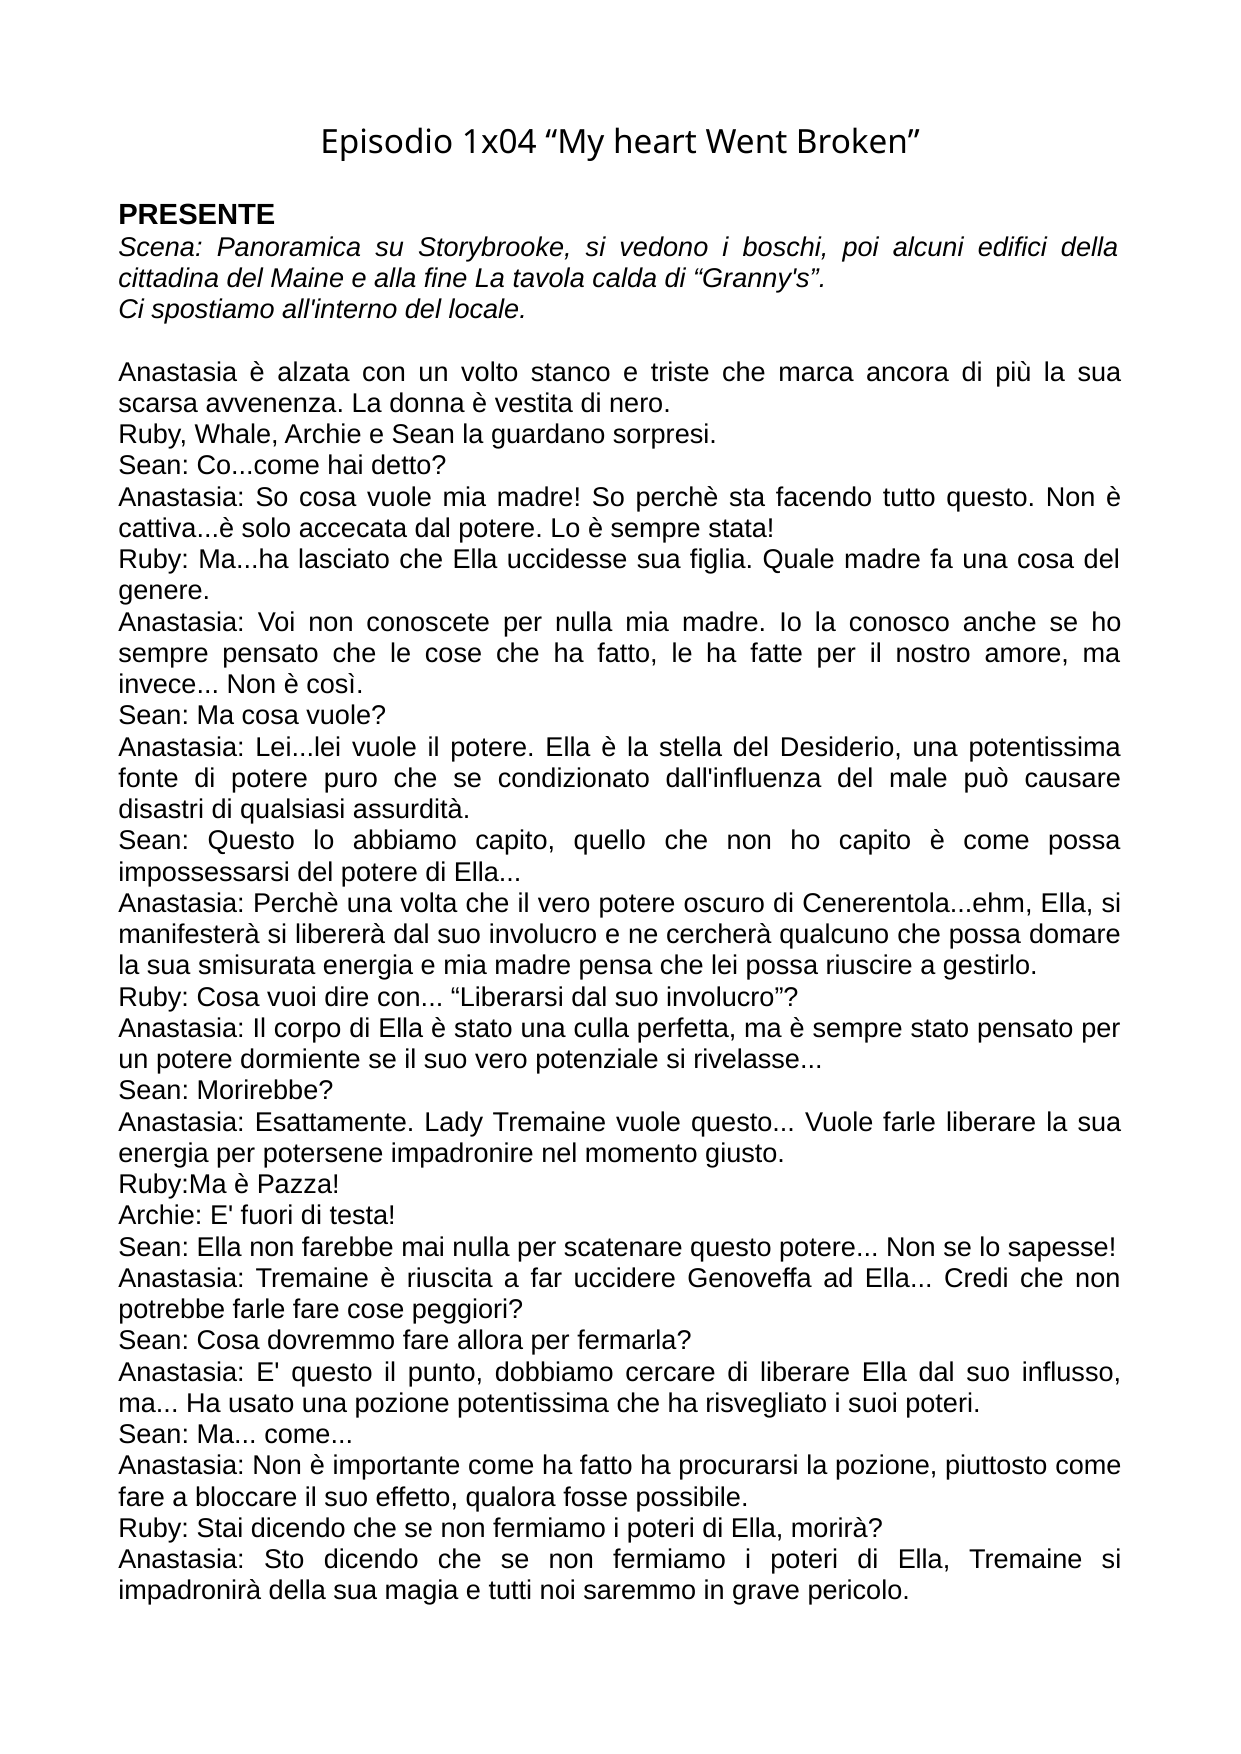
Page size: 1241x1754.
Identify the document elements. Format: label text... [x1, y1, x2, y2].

text Anastasia: Lei...lei vuole il potere. Ella è la stella del Desiderio, una potentissima fonte di potere puro che se condizionato dall'influenza del male può causare disastri di qualsiasi assurdità. [118, 731, 1122, 824]
text PRESENTE [118, 197, 1122, 231]
text Ruby: Cosa vuoi dire con... “Liberarsi dal suo involucro”? [118, 981, 1122, 1012]
text Scena: Panoramica su Storybrooke, si vedono i boschi, poi alcuni edifici della cittadina del Maine e alla fine La tavola calda di “Granny's”. [118, 231, 1122, 293]
text Anastasia: E' questo il punto, dobbiamo cercare di liberare Ella dal suo influsso, ma... Ha usato una pozione potentissima che ha risvegliato i suoi poteri. [118, 1356, 1122, 1418]
text Anastasia: Non è importante come ha fatto ha procurarsi la pozione, piuttosto come fare a bloccare il suo effetto, qualora fosse possibile. [118, 1449, 1122, 1512]
text Archie: E' fuori di testa! [118, 1199, 1122, 1231]
text Anastasia: Il corpo di Ella è stato una culla perfetta, ma è sempre stato pensato per un potere dormiente se il suo vero potenziale si rivelasse... [118, 1012, 1122, 1074]
text Sean: Co...come hai detto? [118, 449, 1122, 481]
text Episodio 1x04 “My heart Went Broken” [118, 118, 1122, 163]
text Anastasia: Sto dicendo che se non fermiamo i poteri di Ella, Tremaine si impadronirà della sua magia e tutti noi saremmo in grave pericolo. [118, 1543, 1122, 1606]
text Sean: Cosa dovremmo fare allora per fermarla? [118, 1324, 1122, 1356]
text Sean: Morirebbe? [118, 1074, 1122, 1106]
text Sean: Ma... come... [118, 1418, 1122, 1449]
text Anastasia: Tremaine è riuscita a far uccidere Genoveffa ad Ella... Credi che non potrebbe farle fare cose peggiori? [118, 1262, 1122, 1324]
text Anastasia: So cosa vuole mia madre! So perchè sta facendo tutto questo. Non è cattiva...è solo accecata dal potere. Lo è sempre stata! [118, 481, 1122, 543]
text Anastasia è alzata con un volto stanco e triste che marca ancora di più la sua scarsa avvenenza. La donna è vestita di nero. [118, 356, 1122, 418]
text Ruby:Ma è Pazza! [118, 1168, 1122, 1199]
text Sean: Questo lo abbiamo capito, quello che non ho capito è come possa impossessarsi del potere di Ella... [118, 824, 1122, 887]
text Ruby: Stai dicendo che se non fermiamo i poteri di Ella, morirà? [118, 1512, 1122, 1543]
text Sean: Ma cosa vuole? [118, 699, 1122, 731]
text Anastasia: Voi non conoscete per nulla mia madre. Io la conosco anche se ho sempre pensato che le cose che ha fatto, le ha fatte per il nostro amore, ma invece... Non è così. [118, 606, 1122, 699]
text Anastasia: Perchè una volta che il vero potere oscuro di Cenerentola...ehm, Ella, si manifesterà si libererà dal suo involucro e ne cercherà qualcuno che possa domare la sua smisurata energia e mia madre pensa che lei possa riuscire a gestirlo. [118, 887, 1122, 981]
text Ruby: Ma...ha lasciato che Ella uccidesse sua figlia. Quale madre fa una cosa del genere. [118, 543, 1122, 606]
text Ci spostiamo all'interno del locale. [118, 293, 1122, 324]
text Sean: Ella non farebbe mai nulla per scatenare questo potere... Non se lo sapesse! [118, 1231, 1122, 1262]
text Anastasia: Esattamente. Lady Tremaine vuole questo... Vuole farle liberare la sua energia per potersene impadronire nel momento giusto. [118, 1106, 1122, 1168]
text Ruby, Whale, Archie e Sean la guardano sorpresi. [118, 418, 1122, 449]
